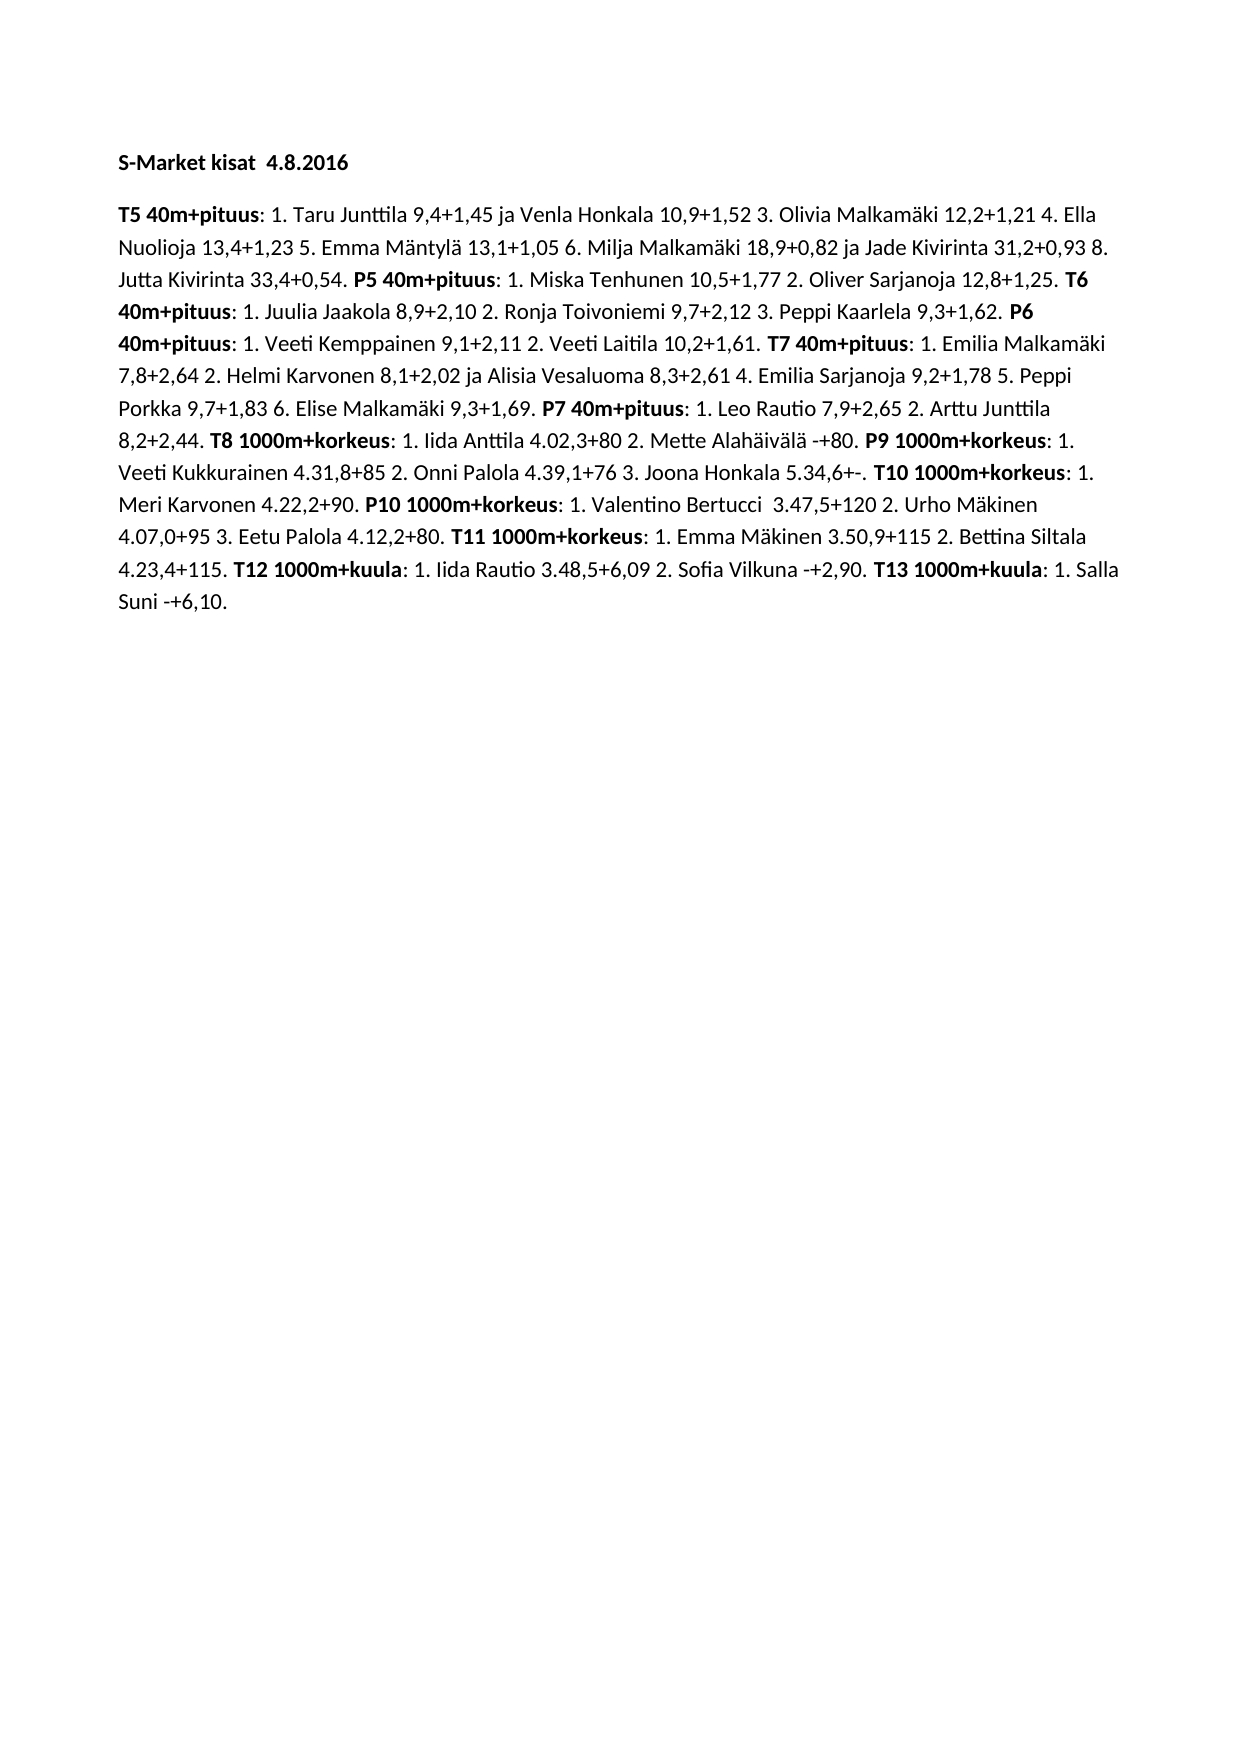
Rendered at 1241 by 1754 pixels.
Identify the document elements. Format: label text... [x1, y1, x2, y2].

text S-Market kisat 4.8.2016 [118, 148, 1122, 176]
text T5 40m+pituus: 1. Taru Junttila 9,4+1,45 ja Venla Honkala 10,9+1,52 3. Olivia Malkamäki 12,2+1,21 4. Ella Nuolioja 13,4+1,23 5. Emma Mäntylä 13,1+1,05 6. Milja Malkamäki 18,9+0,82 ja Jade Kivirinta 31,2+0,93 8. Jutta Kivirinta 33,4+0,54. P5 40m+pituus: 1. Miska Tenhunen 10,5+1,77 2. Oliver Sarjanoja 12,8+1,25. T6 40m+pituus: 1. Juulia Jaakola 8,9+2,10 2. Ronja Toivoniemi 9,7+2,12 3. Peppi Kaarlela 9,3+1,62. P6 40m+pituus: 1. Veeti Kemppainen 9,1+2,11 2. Veeti Laitila 10,2+1,61. T7 40m+pituus: 1. Emilia Malkamäki 7,8+2,64 2. Helmi Karvonen 8,1+2,02 ja Alisia Vesaluoma 8,3+2,61 4. Emilia Sarjanoja 9,2+1,78 5. Peppi Porkka 9,7+1,83 6. Elise Malkamäki 9,3+1,69. P7 40m+pituus: 1. Leo Rautio 7,9+2,65 2. Arttu Junttila 8,2+2,44. T8 1000m+korkeus: 1. Iida Anttila 4.02,3+80 2. Mette Alahäivälä -+80. P9 1000m+korkeus: 1. Veeti Kukkurainen 4.31,8+85 2. Onni Palola 4.39,1+76 3. Joona Honkala 5.34,6+-. T10 1000m+korkeus: 1. Meri Karvonen 4.22,2+90. P10 1000m+korkeus: 1. Valentino Bertucci 3.47,5+120 2. Urho Mäkinen 4.07,0+95 3. Eetu Palola 4.12,2+80. T11 1000m+korkeus: 1. Emma Mäkinen 3.50,9+115 2. Bettina Siltala 4.23,4+115. T12 1000m+kuula: 1. Iida Rautio 3.48,5+6,09 2. Sofia Vilkuna -+2,90. T13 1000m+kuula: 1. Salla Suni -+6,10. [118, 201, 1122, 615]
